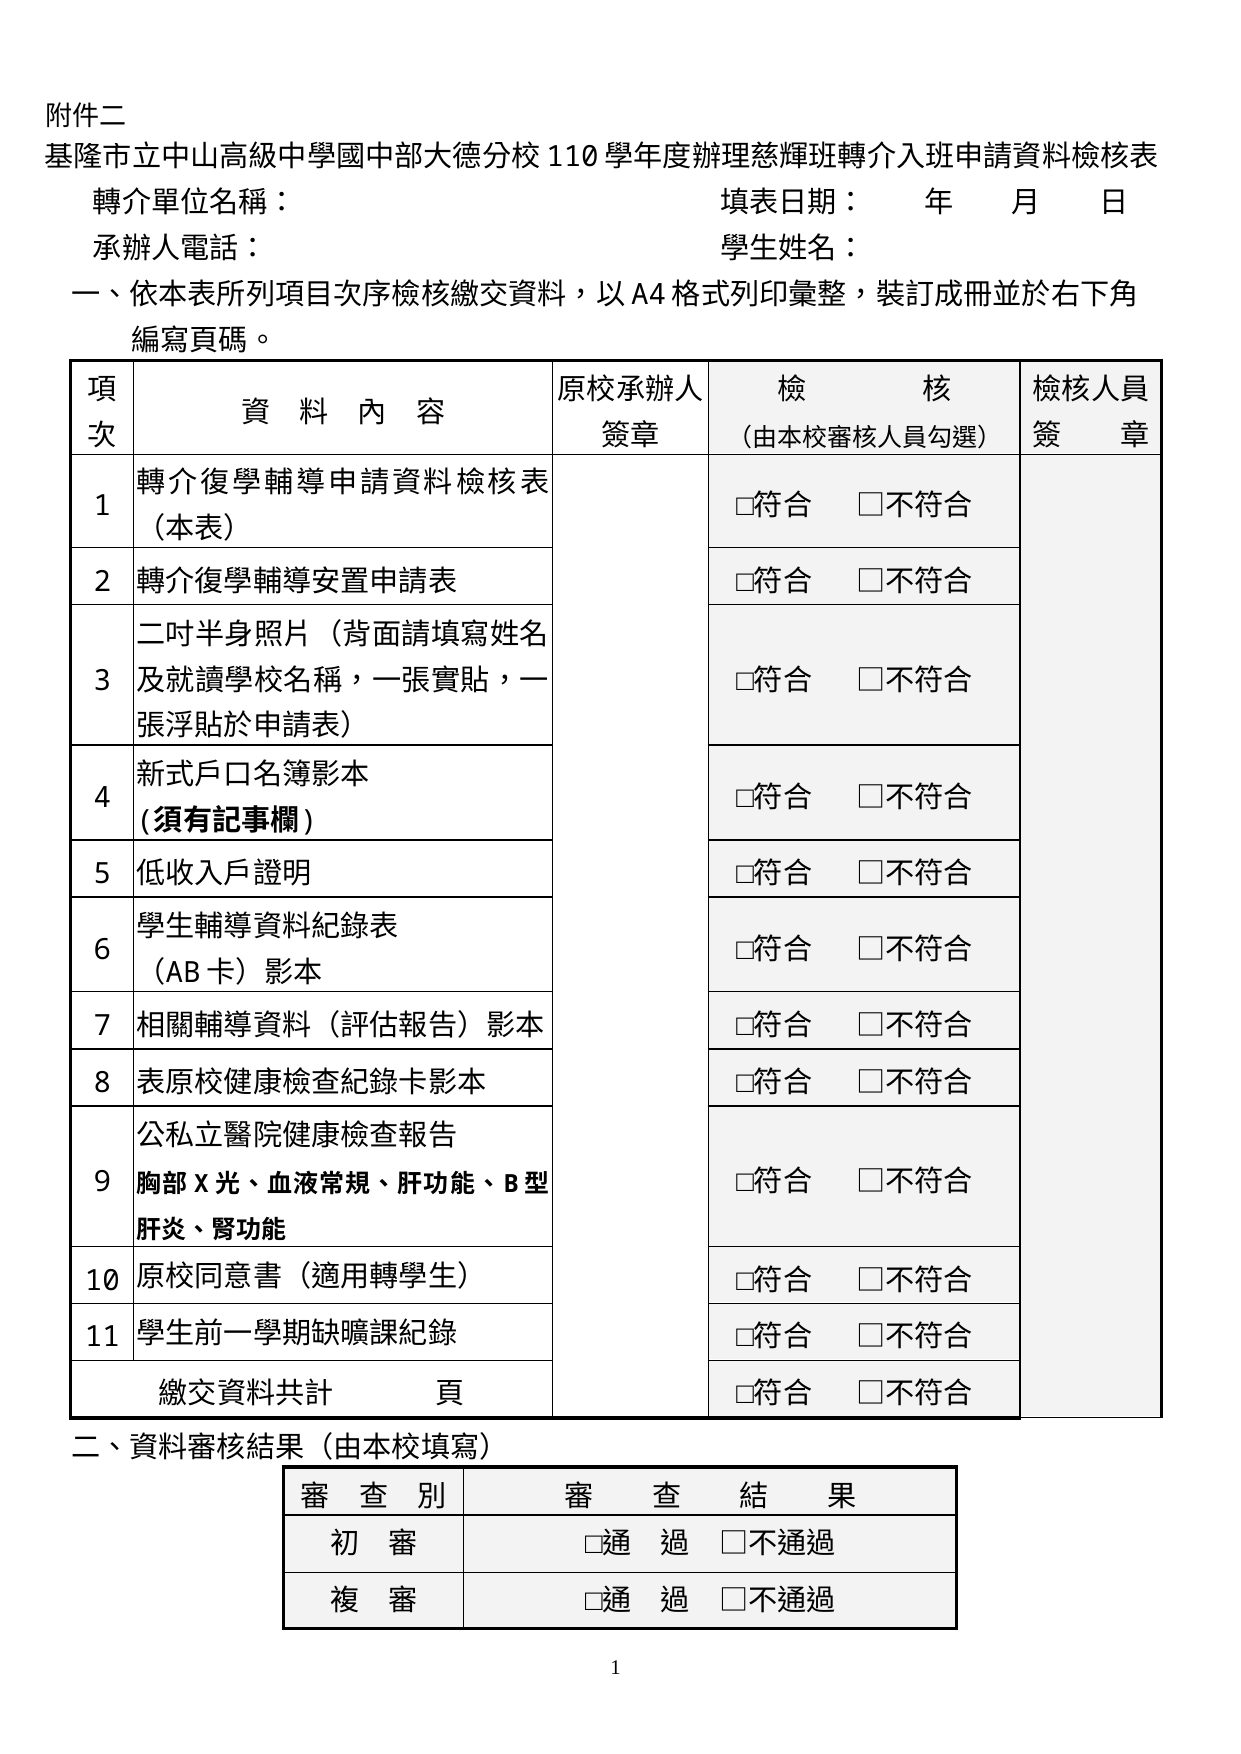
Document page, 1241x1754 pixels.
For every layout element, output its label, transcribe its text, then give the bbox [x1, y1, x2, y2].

table_header 檢 核 （由本校審核人員勾選） [709, 362, 1019, 453]
table_cell 1 [72, 455, 133, 547]
text 承辦人電話： 學生姓名： [71, 221, 1169, 267]
table_cell 二吋半身照片（背面請填寫姓名及就讀學校名稱，一張實貼，一張浮貼於申請表） [134, 605, 552, 744]
text 基隆市立中山高級中學國中部大德分校110學年度辦理慈輝班轉介入班申請資料檢核表 [33, 129, 1169, 175]
table_cell 公私立醫院健康檢查報告 胸部X光、血液常規、肝功能、B型肝炎、腎功能 [134, 1107, 552, 1246]
table_cell □符合 □不符合 [709, 1361, 1019, 1416]
table_cell □符合 □不符合 [709, 746, 1019, 839]
table_cell 8 [72, 1050, 133, 1105]
table_cell 7 [72, 992, 133, 1048]
table_header 審 查 結 果 [464, 1469, 955, 1514]
table_cell 初 審 [285, 1516, 463, 1572]
table_cell □符合 □不符合 [709, 898, 1019, 991]
table_cell 表原校健康檢查紀錄卡影本 [134, 1050, 552, 1105]
table_cell □符合 □不符合 [709, 605, 1019, 744]
text 一、依本表所列項目次序檢核繳交資料，以A4格式列印彙整，裝訂成冊並於右下角編寫頁碼。 [71, 267, 1146, 359]
table_cell □符合 □不符合 [709, 1304, 1019, 1359]
table_cell [1021, 455, 1160, 1416]
table_cell 新式戶口名簿影本 (須有記事欄) [134, 746, 552, 839]
table_cell 3 [72, 605, 133, 744]
table_header 資 料 內 容 [134, 362, 552, 453]
table_header 原校承辦人簽章 [553, 362, 708, 453]
table_cell □符合 □不符合 [709, 1050, 1019, 1105]
table_cell 原校同意書（適用轉學生） [134, 1247, 552, 1302]
text 附件二 [45, 94, 127, 133]
table_cell □符合 □不符合 [709, 992, 1019, 1048]
table_cell □符合 □不符合 [709, 1247, 1019, 1302]
table_cell □符合 □不符合 [709, 841, 1019, 896]
table_cell 4 [72, 746, 133, 839]
table_header 檢核人員 簽 章 [1021, 362, 1160, 453]
table_cell 9 [72, 1107, 133, 1246]
table_cell [553, 455, 708, 1416]
table_cell 繳交資料共計 頁 [72, 1361, 552, 1416]
table_cell □符合 □不符合 [709, 455, 1019, 547]
table_cell 轉介復學輔導安置申請表 [134, 548, 552, 604]
table_cell □通 過 □不通過 [464, 1573, 955, 1627]
table_cell □通 過 □不通過 [464, 1516, 955, 1572]
table_header 項次 [72, 362, 133, 453]
table_cell 轉介復學輔導申請資料檢核表（本表） [134, 455, 552, 547]
text 二、資料審核結果（由本校填寫） [71, 1419, 1169, 1465]
table_cell 10 [72, 1247, 133, 1302]
table_cell □符合 □不符合 [709, 548, 1019, 604]
table_header 審 查 別 [285, 1469, 463, 1514]
table_cell 學生輔導資料紀錄表 （AB卡）影本 [134, 898, 552, 991]
table_cell 6 [72, 898, 133, 991]
table_cell 低收入戶證明 [134, 841, 552, 896]
table_cell 2 [72, 548, 133, 604]
table_cell 相關輔導資料（評估報告）影本 [134, 992, 552, 1048]
table_cell □符合 □不符合 [709, 1107, 1019, 1246]
table_cell 學生前一學期缺曠課紀錄 [134, 1304, 552, 1359]
text 轉介單位名稱： 填表日期： 年 月 日 [71, 175, 1169, 221]
table_cell 11 [72, 1304, 133, 1359]
table_cell 5 [72, 841, 133, 896]
table_cell 複 審 [285, 1573, 463, 1627]
